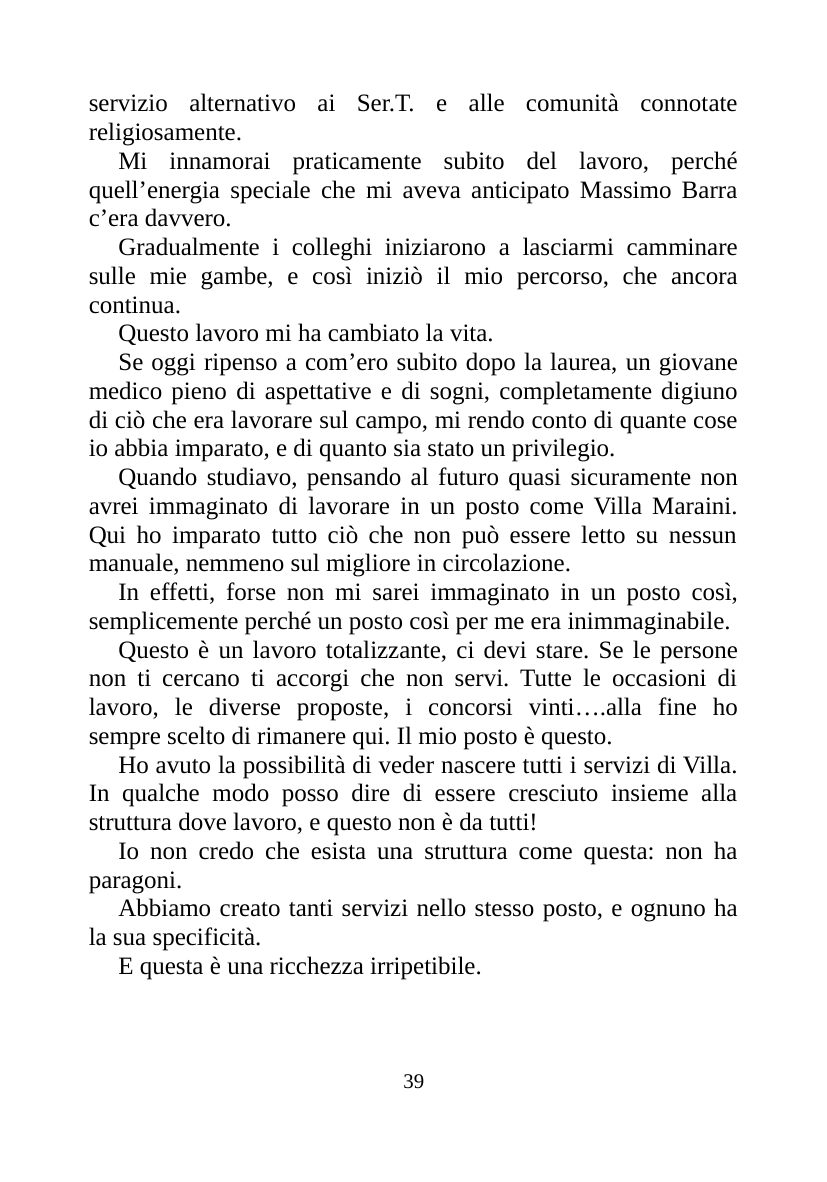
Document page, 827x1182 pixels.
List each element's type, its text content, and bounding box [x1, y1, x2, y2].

text Io non credo che esista una struttura come questa: non ha paragoni. [88, 836, 738, 893]
text In effetti, forse non mi sarei immaginato in un posto così, semplicemente perché un posto così per me era inimmaginabile. [88, 577, 738, 635]
text E questa è una ricchezza irripetibile. [88, 951, 738, 980]
text Questo lavoro mi ha cambiato la vita. [88, 318, 738, 347]
text Questo è un lavoro totalizzante, ci devi stare. Se le persone non ti cercano ti accorgi che non servi. Tutte le occasioni di lavoro, le diverse proposte, i concorsi vinti….alla fine ho sempre scelto di rimanere qui. Il mio posto è questo. [88, 635, 738, 750]
text Ho avuto la possibilità di veder nascere tutti i servizi di Villa. In qualche modo posso dire di essere cresciuto insieme alla struttura dove lavoro, e questo non è da tutti! [88, 750, 738, 836]
text Abbiamo creato tanti servizi nello stesso posto, e ognuno ha la sua specificità. [88, 893, 738, 951]
text servizio alternativo ai Ser.T. e alle comunità connotate religiosamente. [88, 88, 738, 146]
text Quando studiavo, pensando al futuro quasi sicuramente non avrei immaginato di lavorare in un posto come Villa Maraini. Qui ho imparato tutto ciò che non può essere letto su nessun manuale, nemmeno sul migliore in circolazione. [88, 462, 738, 577]
text Mi innamorai praticamente subito del lavoro, perché quell’energia speciale che mi aveva anticipato Massimo Barra c’era davvero. [88, 146, 738, 232]
text Se oggi ripenso a com’ero subito dopo la laurea, un giovane medico pieno di aspettative e di sogni, completamente digiuno di ciò che era lavorare sul campo, mi rendo conto di quante cose io abbia imparato, e di quanto sia stato un privilegio. [88, 347, 738, 462]
text Gradualmente i colleghi iniziarono a lasciarmi camminare sulle mie gambe, e così iniziò il mio percorso, che ancora continua. [88, 232, 738, 318]
